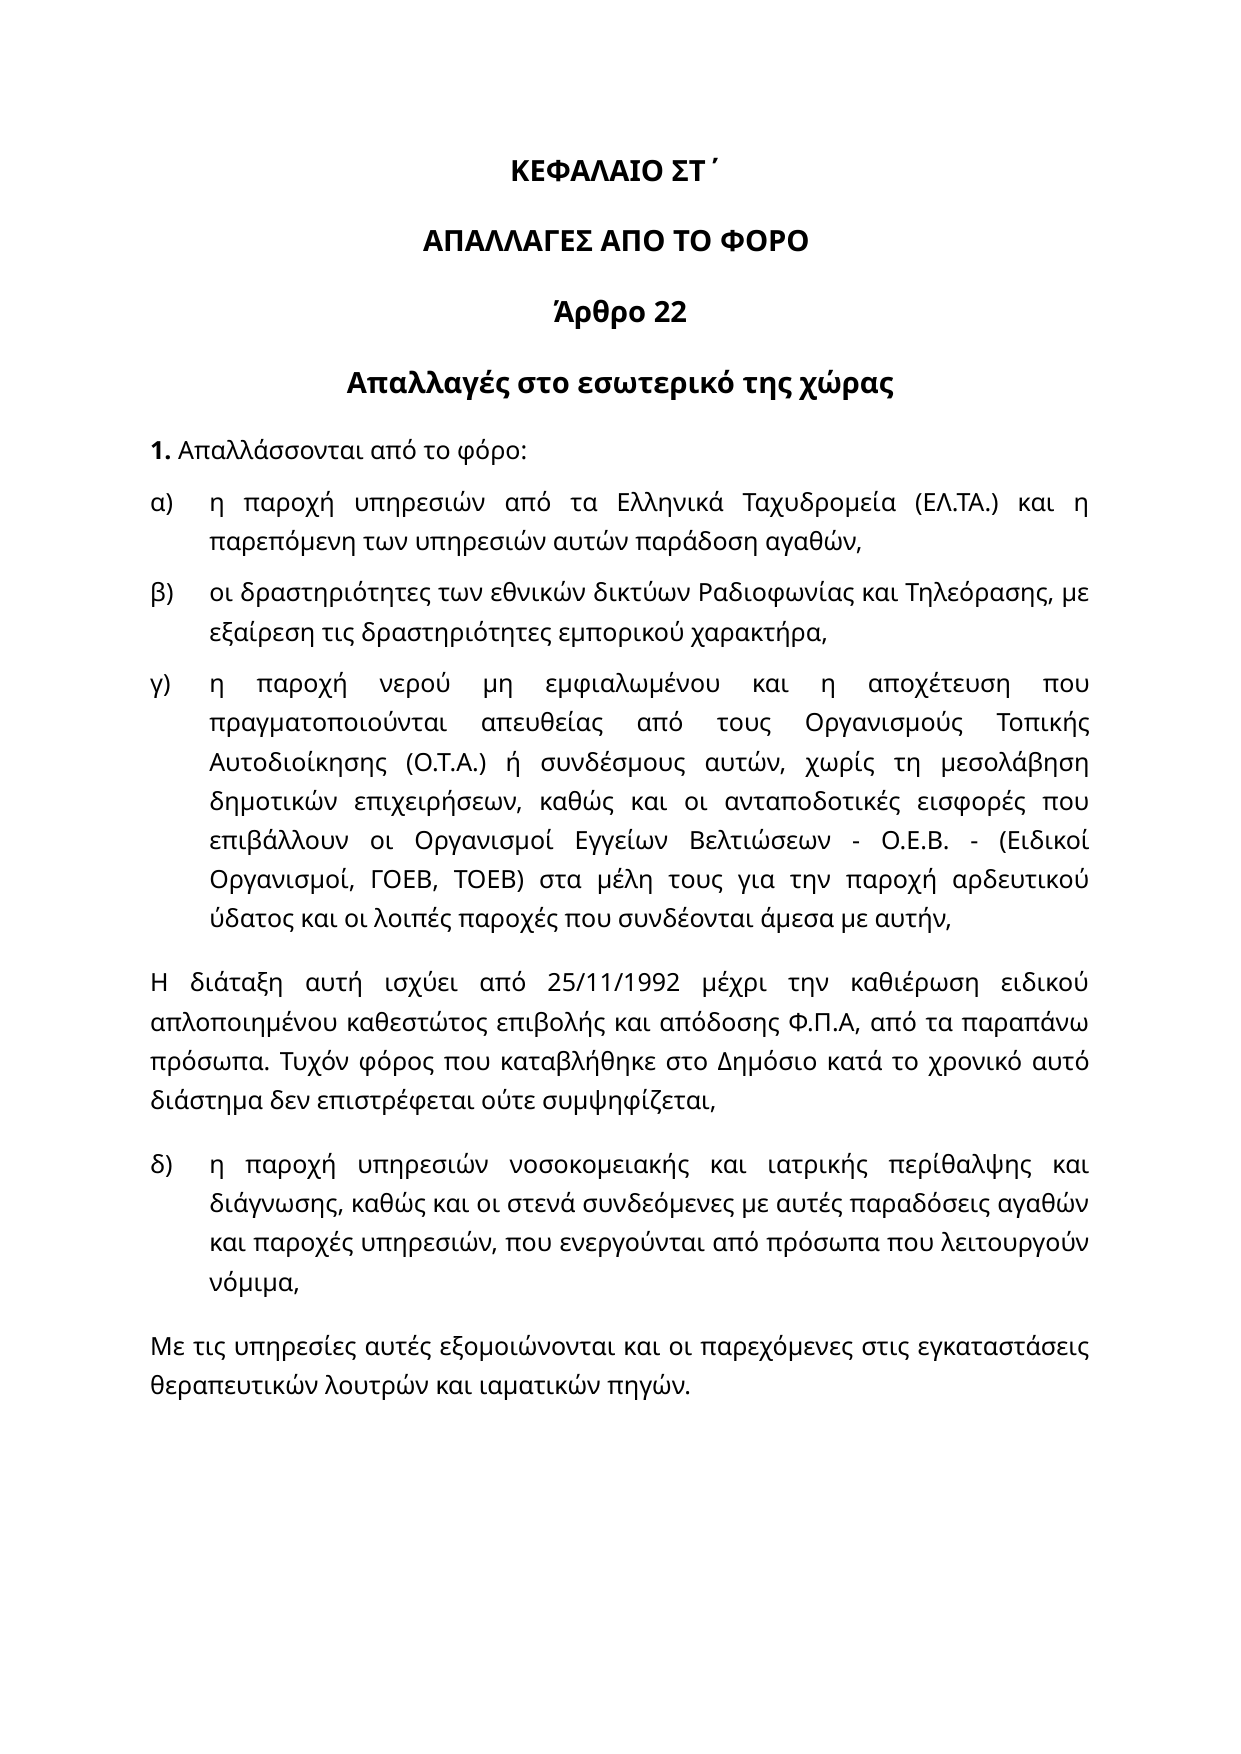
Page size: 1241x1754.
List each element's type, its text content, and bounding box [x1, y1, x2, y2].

subtitle ΚΕΦΑΛΑΙΟ ΣΤ΄ [150, 150, 1090, 190]
subtitle Άρθρο 22 [150, 291, 1090, 331]
list γ) η παροχή νερού μη εμφιαλωμένου και η αποχέτευση που πραγματοποιούνται απευθείας από τους Οργανισμούς Τοπικής Αυτοδιοίκησης (Ο.Τ.Α.) ή συνδέσμους αυτών, χωρίς τη μεσολάβηση δημοτικών επιχειρήσεων, καθώς και οι ανταποδοτικές εισφορές που επιβάλλουν οι Οργανισμοί Εγγείων Βελτιώσεων - Ο.Ε.Β. - (Ειδικοί Οργανισμοί, ΓΟΕΒ, ΤΟΕΒ) στα μέλη τους για την παροχή αρδευτικού ύδατος και οι λοιπές παροχές που συνδέονται άμεσα με αυτήν, [150, 666, 1090, 935]
list β) οι δραστηριότητες των εθνικών δικτύων Ραδιοφωνίας και Τηλεόρασης, με εξαίρεση τις δραστηριότητες εμπορικού χαρακτήρα, [150, 575, 1090, 648]
subtitle ΑΠΑΛΛΑΓΕΣ ΑΠΟ ΤΟ ΦΟΡΟ [150, 221, 1090, 260]
list δ) η παροχή υπηρεσιών νοσοκομειακής και ιατρικής περίθαλψης και διάγνωσης, καθώς και οι στενά συνδεόμενες με αυτές παραδόσεις αγαθών και παροχές υπηρεσιών, που ενεργούνται από πρόσωπα που λειτουργούν νόμιμα, [150, 1147, 1090, 1298]
text 1. Απαλλάσσονται από το φόρο: [150, 432, 1090, 467]
list α) η παροχή υπηρεσιών από τα Ελληνικά Ταχυδρομεία (ΕΛ.ΤΑ.) και η παρεπόμενη των υπηρεσιών αυτών παράδοση αγαθών, [150, 484, 1090, 557]
subtitle Απαλλαγές στο εσωτερικό της χώρας [150, 362, 1090, 402]
text Η διάταξη αυτή ισχύει από 25/11/1992 μέχρι την καθιέρωση ειδικού απλοποιημένου καθεστώτος επιβολής και απόδοσης Φ.Π.Α, από τα παραπάνω πρόσωπα. Τυχόν φόρος που καταβλήθηκε στο Δημόσιο κατά το χρονικό αυτό διάστημα δεν επιστρέφεται ούτε συμψηφίζεται, [150, 965, 1090, 1117]
text Με τις υπηρεσίες αυτές εξομοιώνονται και οι παρεχόμενες στις εγκαταστάσεις θεραπευτικών λουτρών και ιαματικών πηγών. [150, 1328, 1090, 1402]
